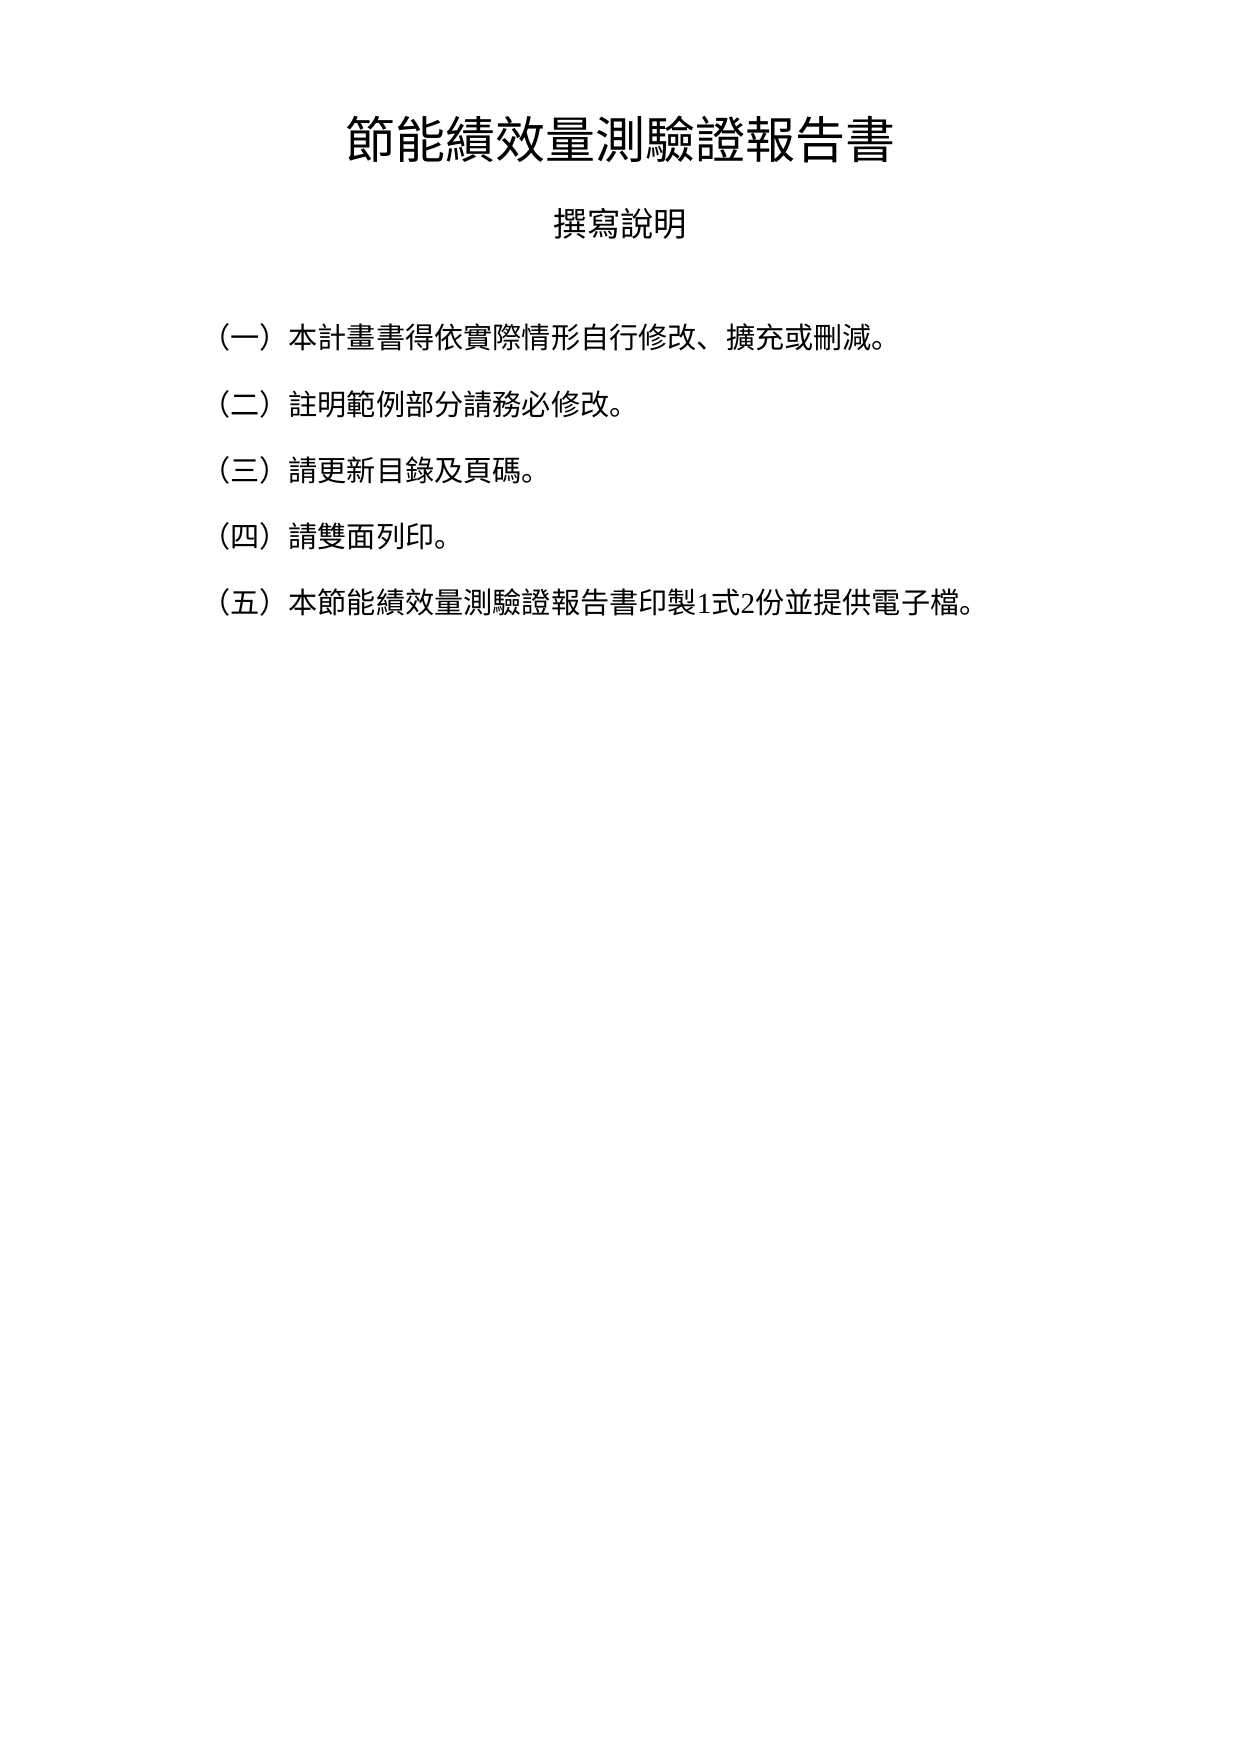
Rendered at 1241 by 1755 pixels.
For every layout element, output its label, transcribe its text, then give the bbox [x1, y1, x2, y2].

text （五）本節能績效量測驗證報告書印製1式2份並提供電子檔。 [201, 579, 1098, 622]
text （二）註明範例部分請務必修改。 [201, 381, 1098, 423]
text （四）請雙面列印。 [201, 513, 1098, 556]
text 撰寫說明 [142, 198, 1098, 246]
text （一）本計畫書得依實際情形自行修改、擴充或刪減。 [201, 315, 1098, 357]
text 節能績效量測驗證報告書 [142, 101, 1098, 173]
text （三）請更新目錄及頁碼。 [201, 447, 1098, 489]
